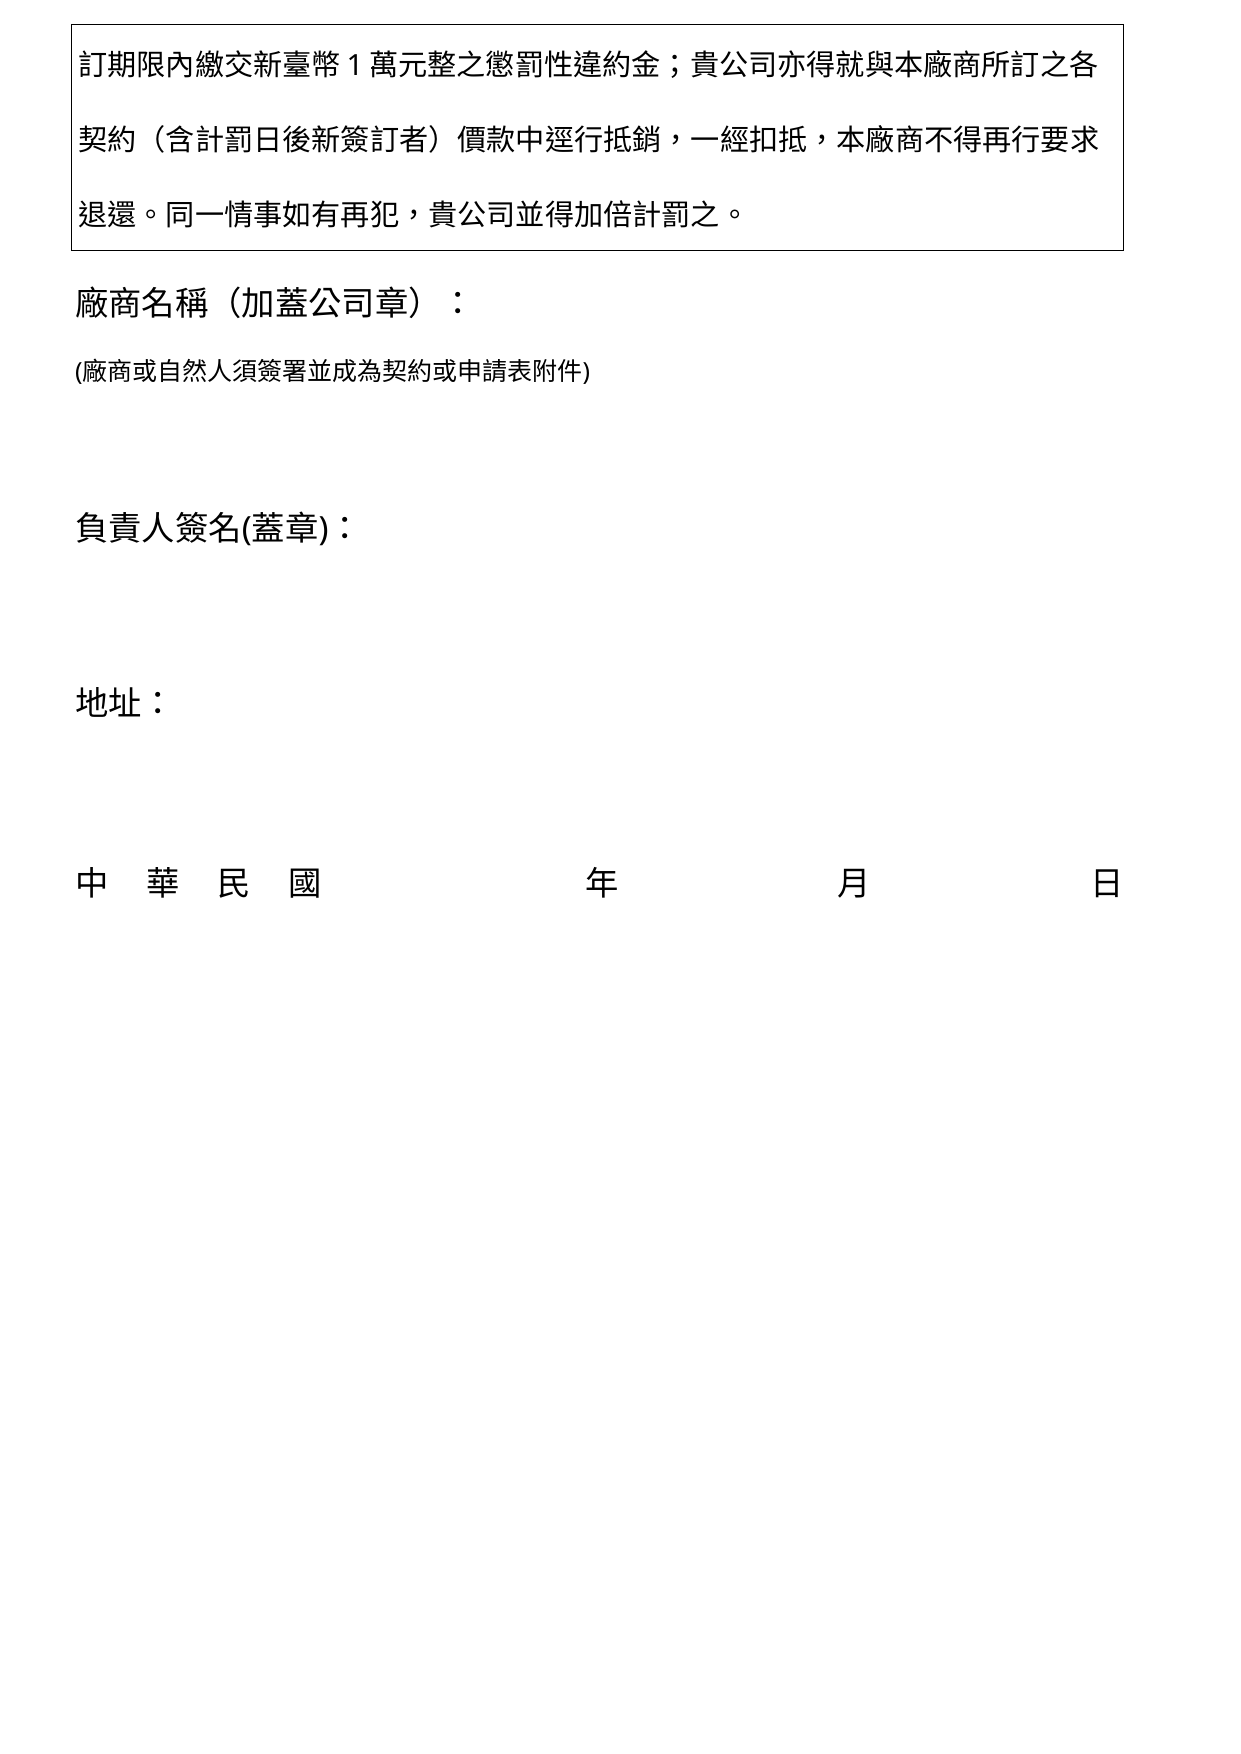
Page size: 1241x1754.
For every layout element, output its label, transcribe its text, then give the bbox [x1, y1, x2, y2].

text 地址： [75, 663, 1125, 738]
table_header 訂期限內繳交新臺幣1萬元整之懲罰性違約金；貴公司亦得就與本廠商所訂之各契約（含計罰日後新簽訂者）價款中逕行抵銷，一經扣抵，本廠商不得再行要求退還。同一情事如有再犯，貴公司並得加倍計罰之。 [72, 25, 1123, 250]
text 中華民國 年 月 日 [75, 838, 1125, 905]
text (廠商或自然人須簽署並成為契約或申請表附件) [75, 351, 1125, 388]
text 廠商名稱（加蓋公司章）： [75, 263, 1125, 338]
text 負責人簽名(蓋章)： [75, 488, 1125, 563]
